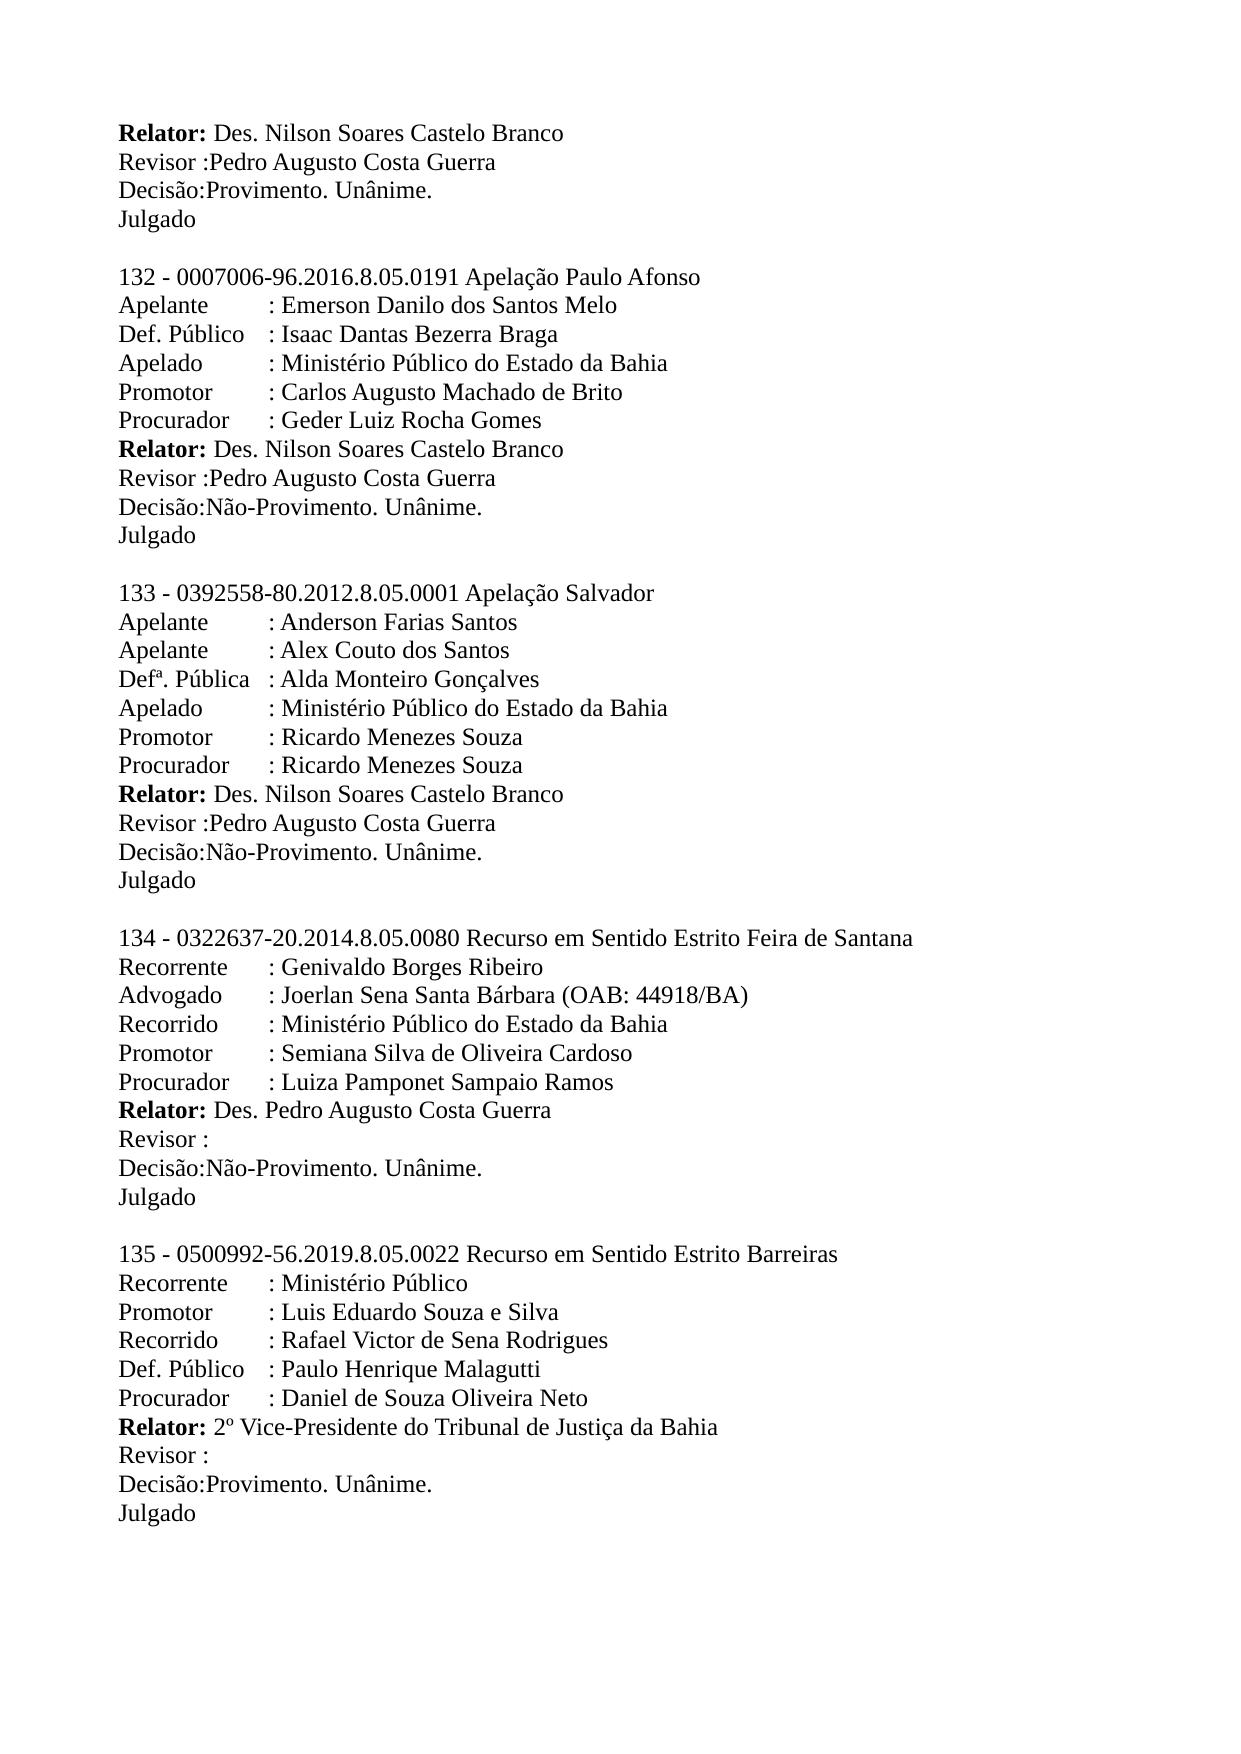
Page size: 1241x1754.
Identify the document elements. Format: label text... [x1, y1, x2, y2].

text Julgado [118, 521, 1122, 549]
text Revisor : [118, 1124, 1122, 1153]
text Apelante : Emerson Danilo dos Santos Melo Def. Público : Isaac Dantas Bezerra Braga Apelado : Ministério Público do Estado da Bahia Promotor : Carlos Augusto Machado de Brito Procurador : Geder Luiz Rocha Gomes Relator: Des. Nilson Soares Castelo Branco [118, 291, 1122, 463]
text Decisão:Não-Provimento. Unânime. [118, 837, 1122, 866]
text Recorrente : Genivaldo Borges Ribeiro Advogado : Joerlan Sena Santa Bárbara (OAB: 44918/BA) Recorrido : Ministério Público do Estado da Bahia Promotor : Semiana Silva de Oliveira Cardoso Procurador : Luiza Pamponet Sampaio Ramos Relator: Des. Pedro Augusto Costa Guerra [118, 952, 1122, 1124]
text Decisão:Não-Provimento. Unânime. [118, 492, 1122, 521]
text Decisão:Provimento. Unânime. [118, 1469, 1122, 1498]
text Apelante : Anderson Farias Santos Apelante : Alex Couto dos Santos Defª. Pública : Alda Monteiro Gonçalves Apelado : Ministério Público do Estado da Bahia Promotor : Ricardo Menezes Souza Procurador : Ricardo Menezes Souza Relator: Des. Nilson Soares Castelo Branco [118, 607, 1122, 808]
text Julgado [118, 1498, 1122, 1527]
text 135 - 0500992-56.2019.8.05.0022 Recurso em Sentido Estrito Barreiras [118, 1239, 1122, 1268]
text Revisor : [118, 1441, 1122, 1469]
text Julgado [118, 866, 1122, 894]
text 134 - 0322637-20.2014.8.05.0080 Recurso em Sentido Estrito Feira de Santana [118, 923, 1122, 952]
text Revisor :Pedro Augusto Costa Guerra [118, 147, 1122, 176]
text Decisão:Provimento. Unânime. [118, 176, 1122, 204]
text Revisor :Pedro Augusto Costa Guerra [118, 808, 1122, 837]
text Relator: Des. Nilson Soares Castelo Branco [118, 118, 1122, 147]
text 133 - 0392558-80.2012.8.05.0001 Apelação Salvador [118, 578, 1122, 607]
text Decisão:Não-Provimento. Unânime. [118, 1153, 1122, 1182]
text Julgado [118, 204, 1122, 233]
text Recorrente : Ministério Público Promotor : Luis Eduardo Souza e Silva Recorrido : Rafael Victor de Sena Rodrigues Def. Público : Paulo Henrique Malagutti Procurador : Daniel de Souza Oliveira Neto Relator: 2º Vice-Presidente do Tribunal de Justiça da Bahia [118, 1268, 1122, 1441]
text 132 - 0007006-96.2016.8.05.0191 Apelação Paulo Afonso [118, 262, 1122, 291]
text Revisor :Pedro Augusto Costa Guerra [118, 463, 1122, 492]
text Julgado [118, 1182, 1122, 1211]
